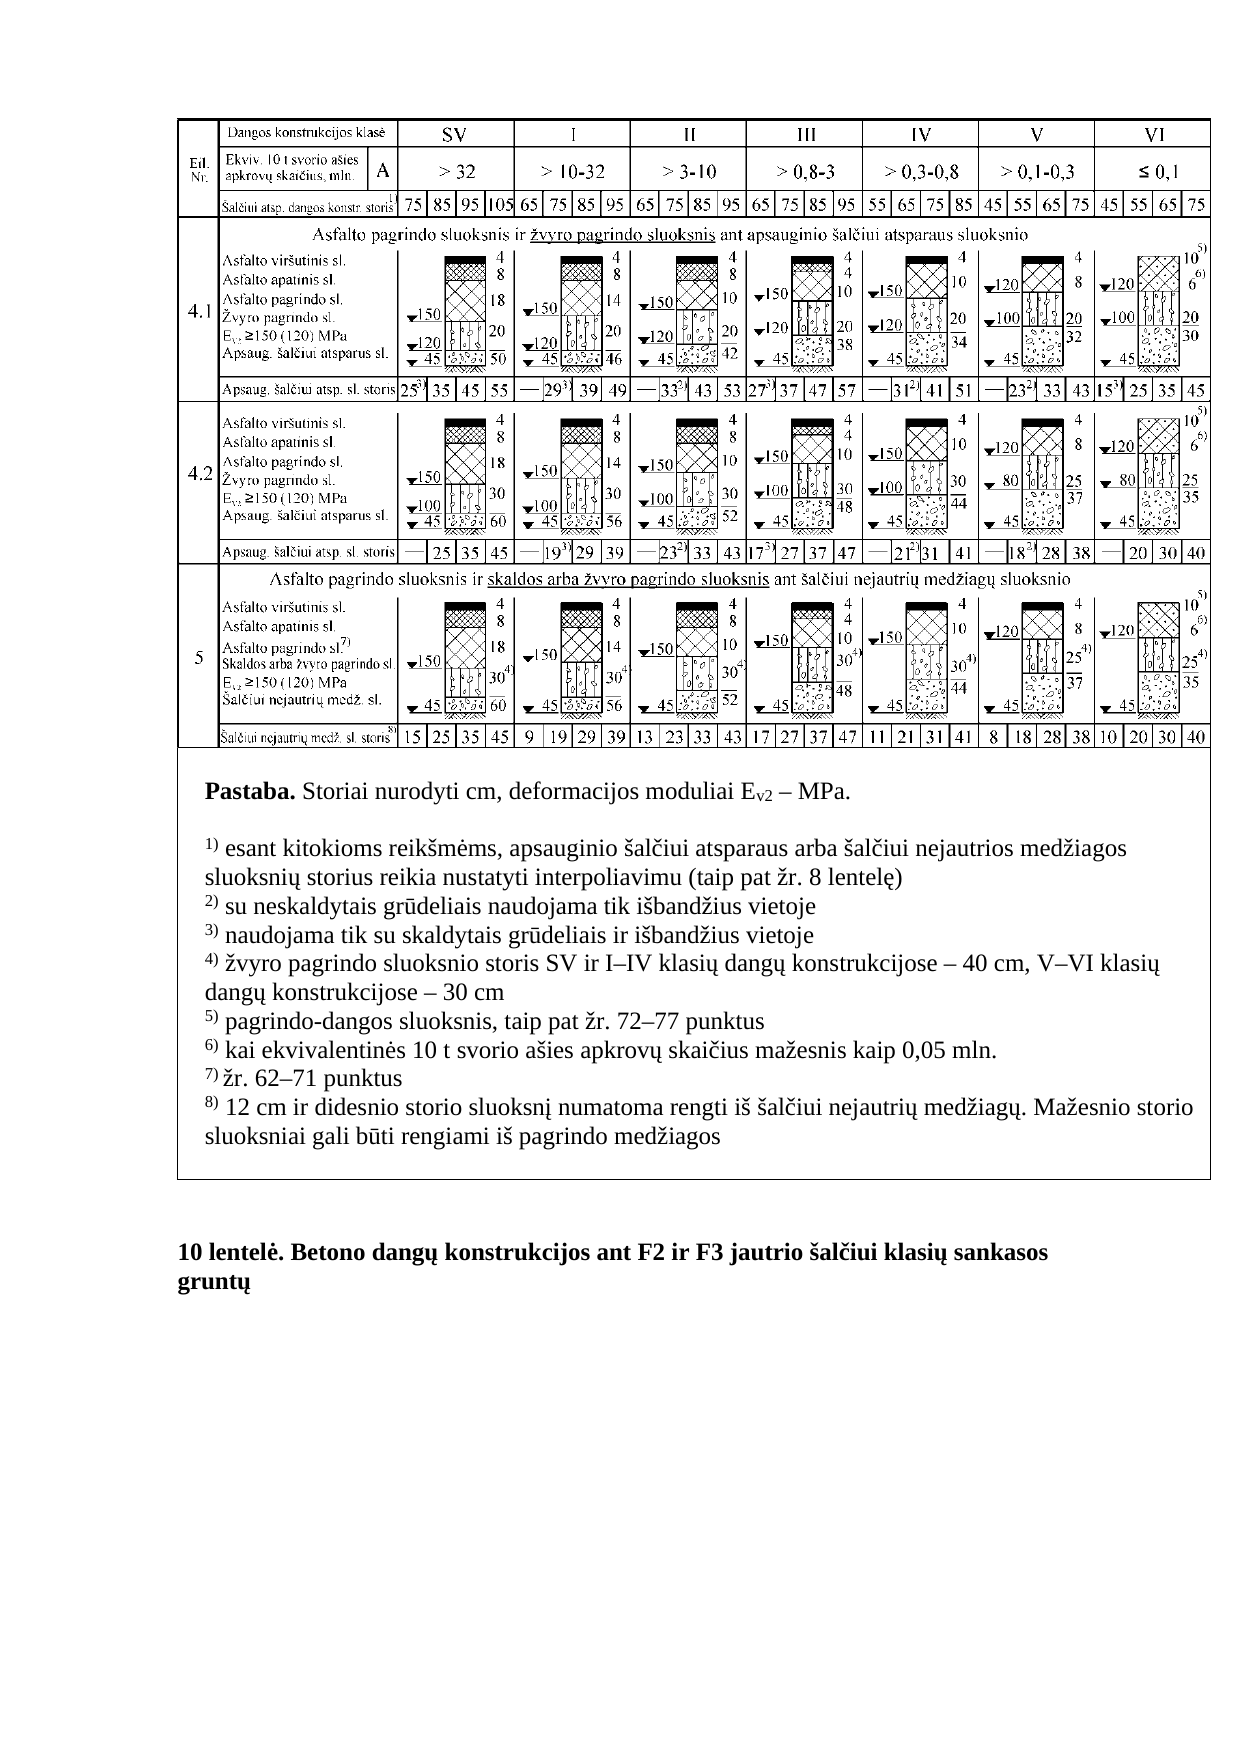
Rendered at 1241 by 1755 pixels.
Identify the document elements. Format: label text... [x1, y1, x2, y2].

text 10 lentelė. Betono dangų konstrukcijos ant F2 ir F3 jautrio šalčiui klasių sankasos gruntų [177, 1237, 1122, 1294]
table_cell Pastaba. Storiai nurodyti cm, deformacijos moduliai Ev2 – MPa. 1) esant kitokioms reikšmėms, apsauginio šalčiui atsparaus arba šalčiui nejautrios medžiagos sluoksnių storius reikia nustatyti interpoliavimu (taip pat žr. 8 lentelę) 2) su neskaldytais grūdeliais naudojama tik išbandžius vietoje 3) naudojama tik su skaldytais grūdeliais ir išbandžius vietoje 4) žvyro pagrindo sluoksnio storis SV ir I–IV klasių dangų konstrukcijose – 40 cm, V–VI klasių dangų konstrukcijose – 30 cm 5) pagrindo‑dangos sluoksnis, taip pat žr. 72–77 punktus 6) kai ekvivalentinės 10 t svorio ašies apkrovų skaičius mažesnis kaip 0,05 mln. 7) žr. 62–71 punktus 8) 12 cm ir didesnio storio sluoksnį numatoma rengti iš šalčiui nejautrių medžiagų. Mažesnio storio sluoksniai gali būti rengiami iš pagrindo medžiagos [178, 748, 1210, 1178]
